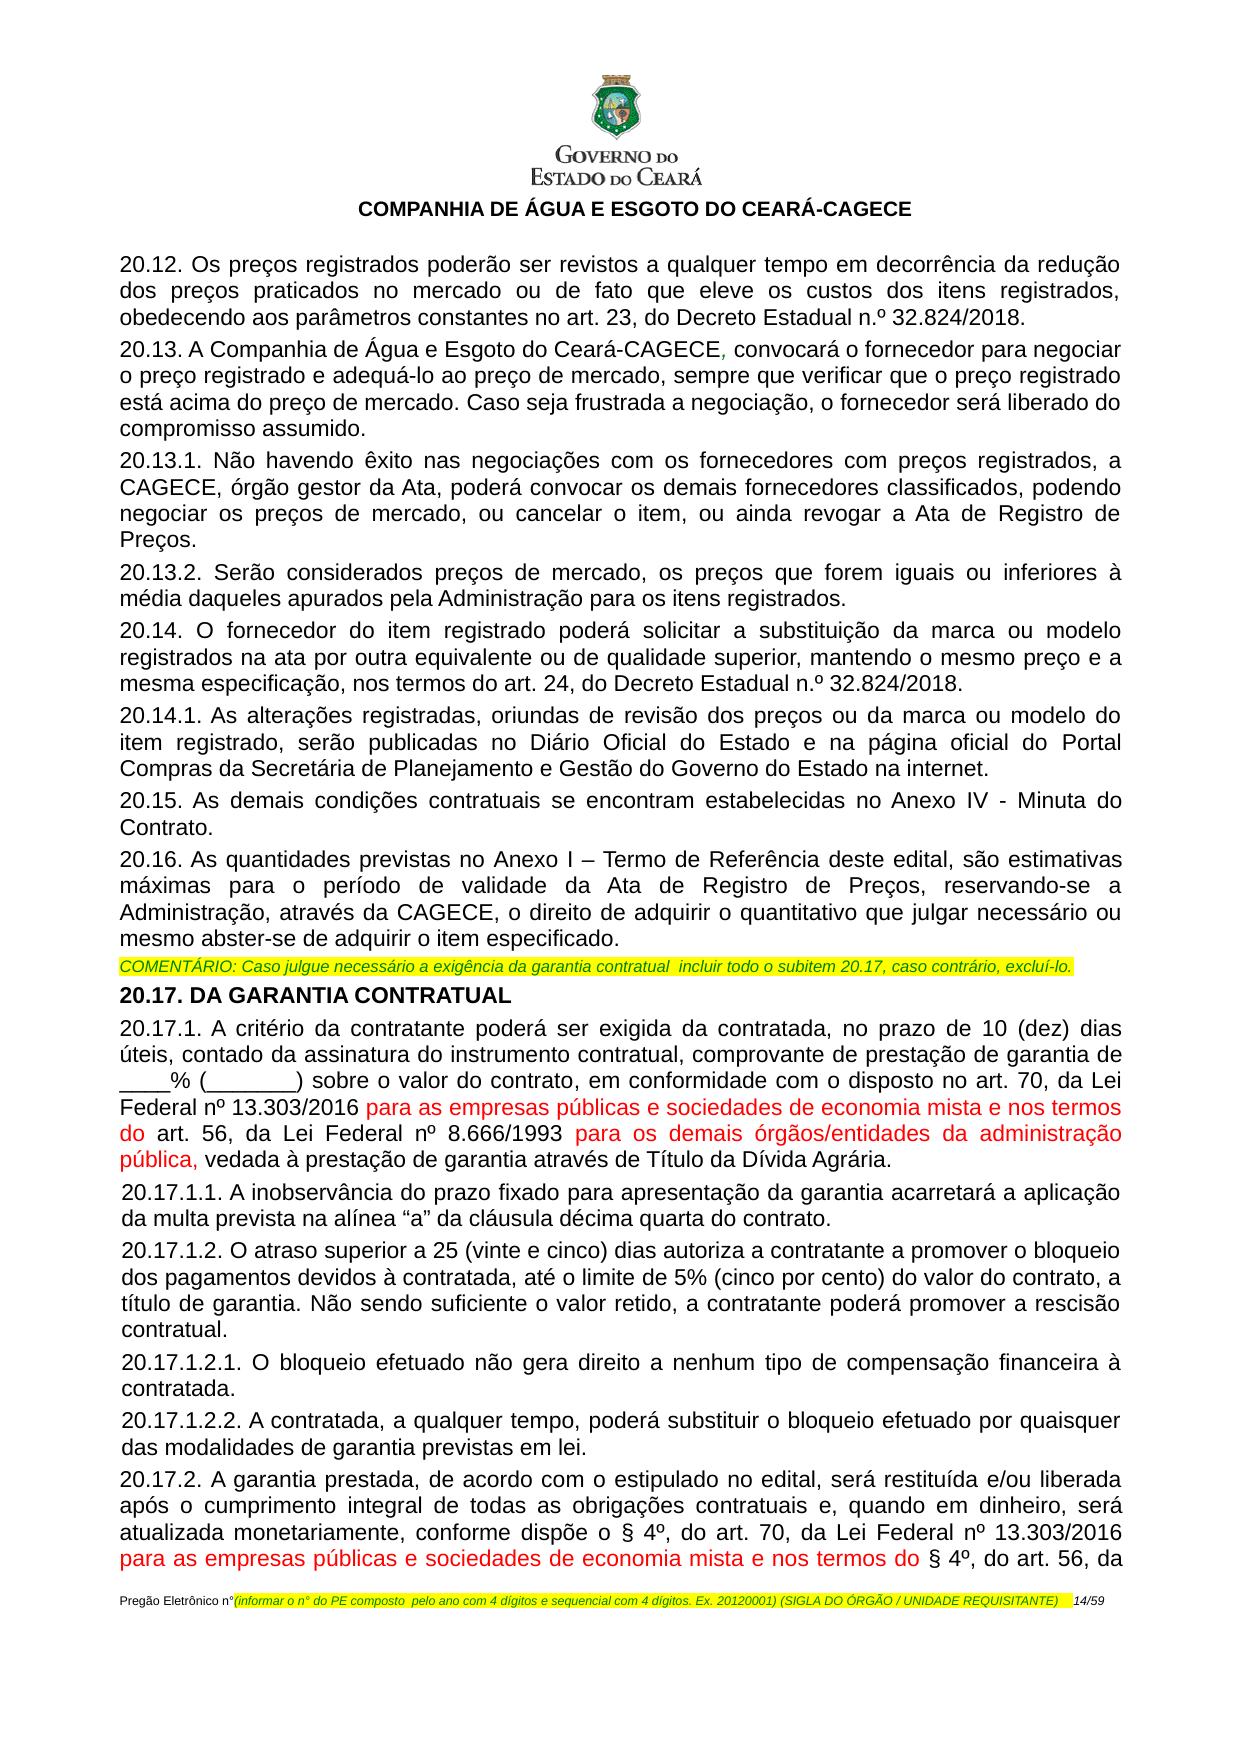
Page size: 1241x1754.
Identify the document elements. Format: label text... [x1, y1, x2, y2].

text 20.17.1.1. A inobservância do prazo fixado para apresentação da garantia acarretará a aplicação da multa prevista na alínea “a” da cláusula décima quarta do contrato. [121, 1179, 1121, 1231]
text 20.13.2. Serão considerados preços de mercado, os preços que forem iguais ou inferiores à média daqueles apurados pela Administração para os itens registrados. [119, 558, 1123, 611]
text 20.12. Os preços registrados poderão ser revistos a qualquer tempo em decorrência da redução dos preços praticados no mercado ou de fato que eleve os custos dos itens registrados, obedecendo aos parâmetros constantes no art. 23, do Decreto Estadual n.º 32.824/2018. [119, 251, 1121, 330]
text 20.15. As demais condições contratuais se encontram estabelecidas no Anexo IV - Minuta do Contrato. [119, 787, 1123, 840]
text 20.17.1.2.2. A contratada, a qualquer tempo, poderá substituir o bloqueio efetuado por quaisquer das modalidades de garantia previstas em lei. [121, 1407, 1121, 1460]
text 20.16. As quantidades previstas no Anexo I – Termo de Referência deste edital, são estimativas máximas para o período de validade da Ata de Registro de Preços, reservando-se a Administração, através da CAGECE, o direito de adquirir o quantitativo que julgar necessário ou mesmo abster-se de adquirir o item especificado. [119, 846, 1123, 951]
text COMENTÁRIO: Caso julgue necessário a exigência da garantia contratual incluir todo o subitem 20.17, caso contrário, excluí-lo. [119, 957, 1123, 976]
text 20.14.1. As alterações registradas, oriundas de revisão dos preços ou da marca ou modelo do item registrado, serão publicadas no Diário Oficial do Estado e na página oficial do Portal Compras da Secretária de Planejamento e Gestão do Governo do Estado na internet. [119, 702, 1121, 781]
text 20.17.1.2. O atraso superior a 25 (vinte e cinco) dias autoriza a contratante a promover o bloqueio dos pagamentos devidos à contratada, até o limite de 5% (cinco por cento) do valor do contrato, a título de garantia. Não sendo suficiente o valor retido, a contratante poderá promover a rescisão contratual. [121, 1237, 1121, 1343]
text 20.17. DA GARANTIA CONTRATUAL [119, 982, 1123, 1009]
text 20.17.2. A garantia prestada, de acordo com o estipulado no edital, será restituída e/ou liberada após o cumprimento integral de todas as obrigações contratuais e, quando em dinheiro, será atualizada monetariamente, conforme dispõe o § 4º, do art. 70, da Lei Federal nº 13.303/2016 para as empresas públicas e sociedades de economia mista e nos termos do § 4º, do art. 56, da [119, 1466, 1123, 1571]
text 20.17.1. A critério da contratante poderá ser exigida da contratada, no prazo de 10 (dez) dias úteis, contado da assinatura do instrumento contratual, comprovante de prestação de garantia de ____% (_______) sobre o valor do contrato, em conformidade com o disposto no art. 70, da Lei Federal nº 13.303/2016 para as empresas públicas e sociedades de economia mista e nos termos do art. 56, da Lei Federal nº 8.666/1993 para os demais órgãos/entidades da administração pública, vedada à prestação de garantia através de Título da Dívida Agrária. [119, 1014, 1123, 1173]
text 20.14. O fornecedor do item registrado poderá solicitar a substituição da marca ou modelo registrados na ata por outra equivalente ou de qualidade superior, mantendo o mesmo preço e a mesma especificação, nos termos do art. 24, do Decreto Estadual n.º 32.824/2018. [119, 617, 1123, 696]
text 20.13. A Companhia de Água e Esgoto do Ceará-CAGECE, convocará o fornecedor para negociar o preço registrado e adequá-lo ao preço de mercado, sempre que verificar que o preço registrado está acima do preço de mercado. Caso seja frustrada a negociação, o fornecedor será liberado do compromisso assumido. [119, 336, 1121, 441]
text 20.17.1.2.1. O bloqueio efetuado não gera direito a nenhum tipo de compensação financeira à contratada. [121, 1349, 1121, 1401]
text 20.13.1. Não havendo êxito nas negociações com os fornecedores com preços registrados, a CAGECE, órgão gestor da Ata, poderá convocar os demais fornecedores classificados, podendo negociar os preços de mercado, ou cancelar o item, ou ainda revogar a Ata de Registro de Preços. [119, 447, 1121, 553]
